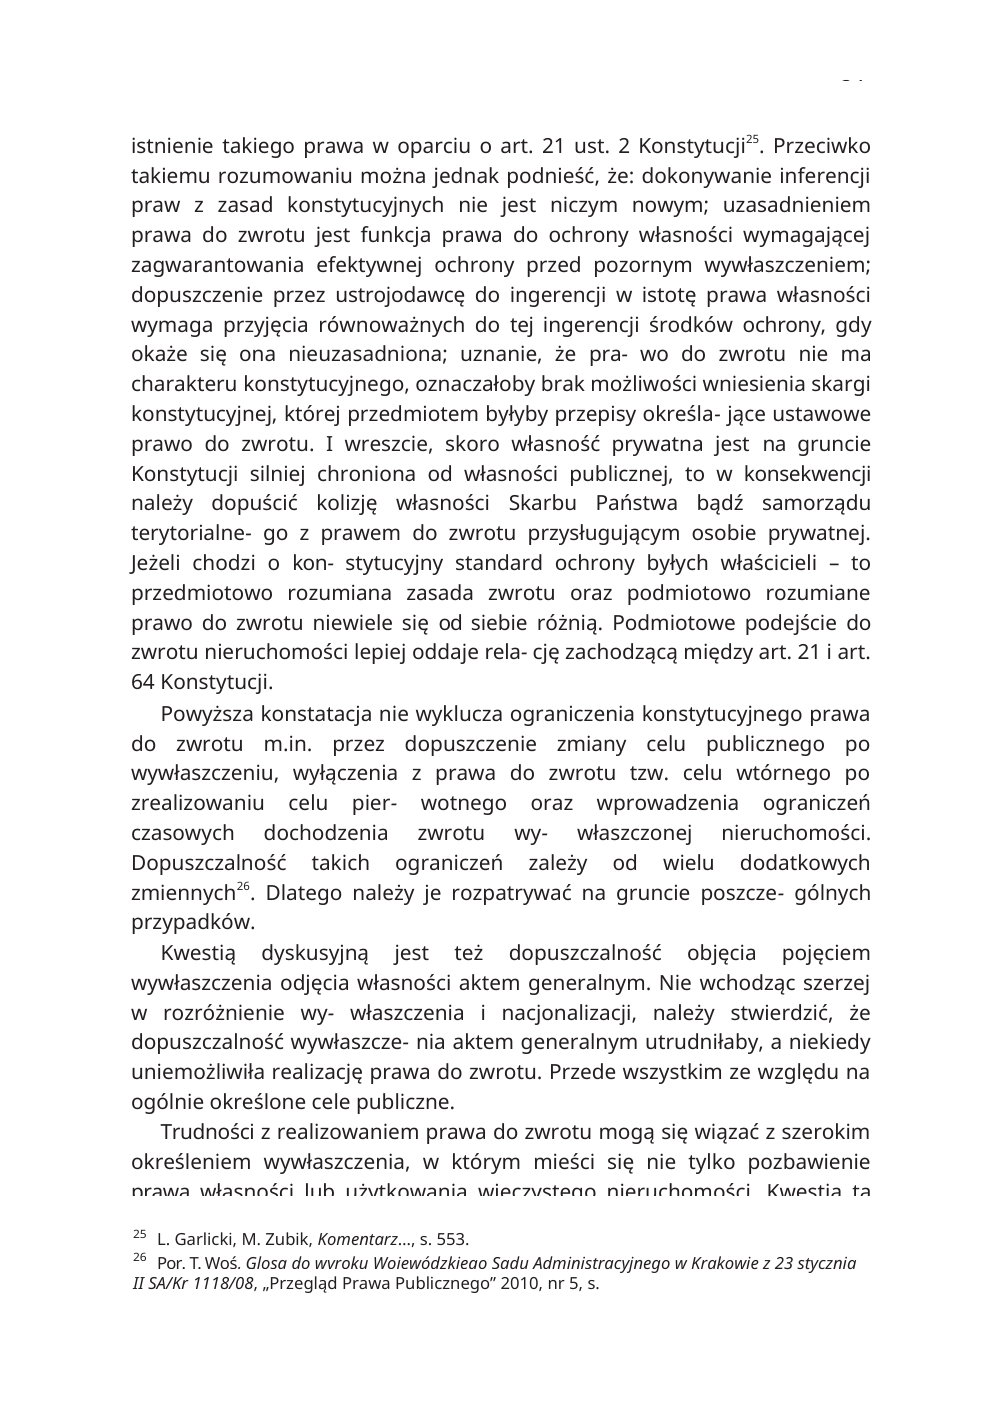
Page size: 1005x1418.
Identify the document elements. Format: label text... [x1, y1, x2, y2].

text istnienie takiego prawa w oparciu o art. 21 ust. 2 Konstytucji25. Przeciwko takiemu rozumowaniu można jednak podnieść, że: dokonywanie inferencji praw z zasad konstytucyjnych nie jest niczym nowym; uzasadnieniem prawa do zwrotu jest funkcja prawa do ochrony własności wymagającej zagwarantowania efektywnej ochrony przed pozornym wywłaszczeniem; dopuszczenie przez ustrojodawcę do ingerencji w istotę prawa własności wymaga przyjęcia równoważnych do tej ingerencji środków ochrony, gdy okaże się ona nieuzasadniona; uznanie, że pra- wo do zwrotu nie ma charakteru konstytucyjnego, oznaczałoby brak możliwości wniesienia skargi konstytucyjnej, której przedmiotem byłyby przepisy określa- jące ustawowe prawo do zwrotu. I wreszcie, skoro własność prywatna jest na gruncie Konstytucji silniej chroniona od własności publicznej, to w konsekwencji należy dopuścić kolizję własności Skarbu Państwa bądź samorządu terytorialne- go z prawem do zwrotu przysługującym osobie prywatnej. Jeżeli chodzi o kon- stytucyjny standard ochrony byłych właścicieli – to przedmiotowo rozumiana zasada zwrotu oraz podmiotowo rozumiane prawo do zwrotu niewiele się od siebie różnią. Podmiotowe podejście do zwrotu nieruchomości lepiej oddaje rela- cję zachodzącą między art. 21 i art. 64 Konstytucji. [131, 131, 871, 696]
text 26 [133, 1249, 147, 1264]
text Por. T. Woś, Glosa do wyroku Wojewódzkiego Sądu Administracyjnego w Krakowie z 23 stycznia 2009 r., [157, 1251, 873, 1272]
text Powyższa konstatacja nie wyklucza ograniczenia konstytucyjnego prawa do zwrotu m.in. przez dopuszczenie zmiany celu publicznego po wywłaszczeniu, wyłączenia z prawa do zwrotu tzw. celu wtórnego po zrealizowaniu celu pier- wotnego oraz wprowadzenia ograniczeń czasowych dochodzenia zwrotu wy- właszczonej nieruchomości. Dopuszczalność takich ograniczeń zależy od wielu dodatkowych zmiennych26. Dlatego należy je rozpatrywać na gruncie poszcze- gólnych przypadków. [131, 699, 871, 936]
text 25 [133, 1226, 147, 1241]
text Kwestią dyskusyjną jest też dopuszczalność objęcia pojęciem wywłaszczenia odjęcia własności aktem generalnym. Nie wchodząc szerzej w rozróżnienie wy- właszczenia i nacjonalizacji, należy stwierdzić, że dopuszczalność wywłaszcze- nia aktem generalnym utrudniłaby, a niekiedy uniemożliwiła realizację prawa do zwrotu. Przede wszystkim ze względu na ogólnie określone cele publiczne. [131, 938, 871, 1115]
text Konstytucyjne podstawy zwrotu wywłaszczonej nieruchomości [267, 77, 738, 81]
text 343 [840, 73, 873, 101]
text Trudności z realizowaniem prawa do zwrotu mogą się wiązać z szerokim określeniem wywłaszczenia, w którym mieści się nie tylko pozbawienie prawa własności lub użytkowania wieczystego nieruchomości. Kwestia ta wymagałaby jednak odrębnego opracowania. [131, 1117, 871, 1196]
text II SA/Kr 1118/08, „Przegląd Prawa Publicznego” 2010, nr 5, s. 88. [133, 1271, 600, 1294]
text L. Garlicki, M. Zubik, Komentarz…, s. 553. [157, 1228, 873, 1250]
